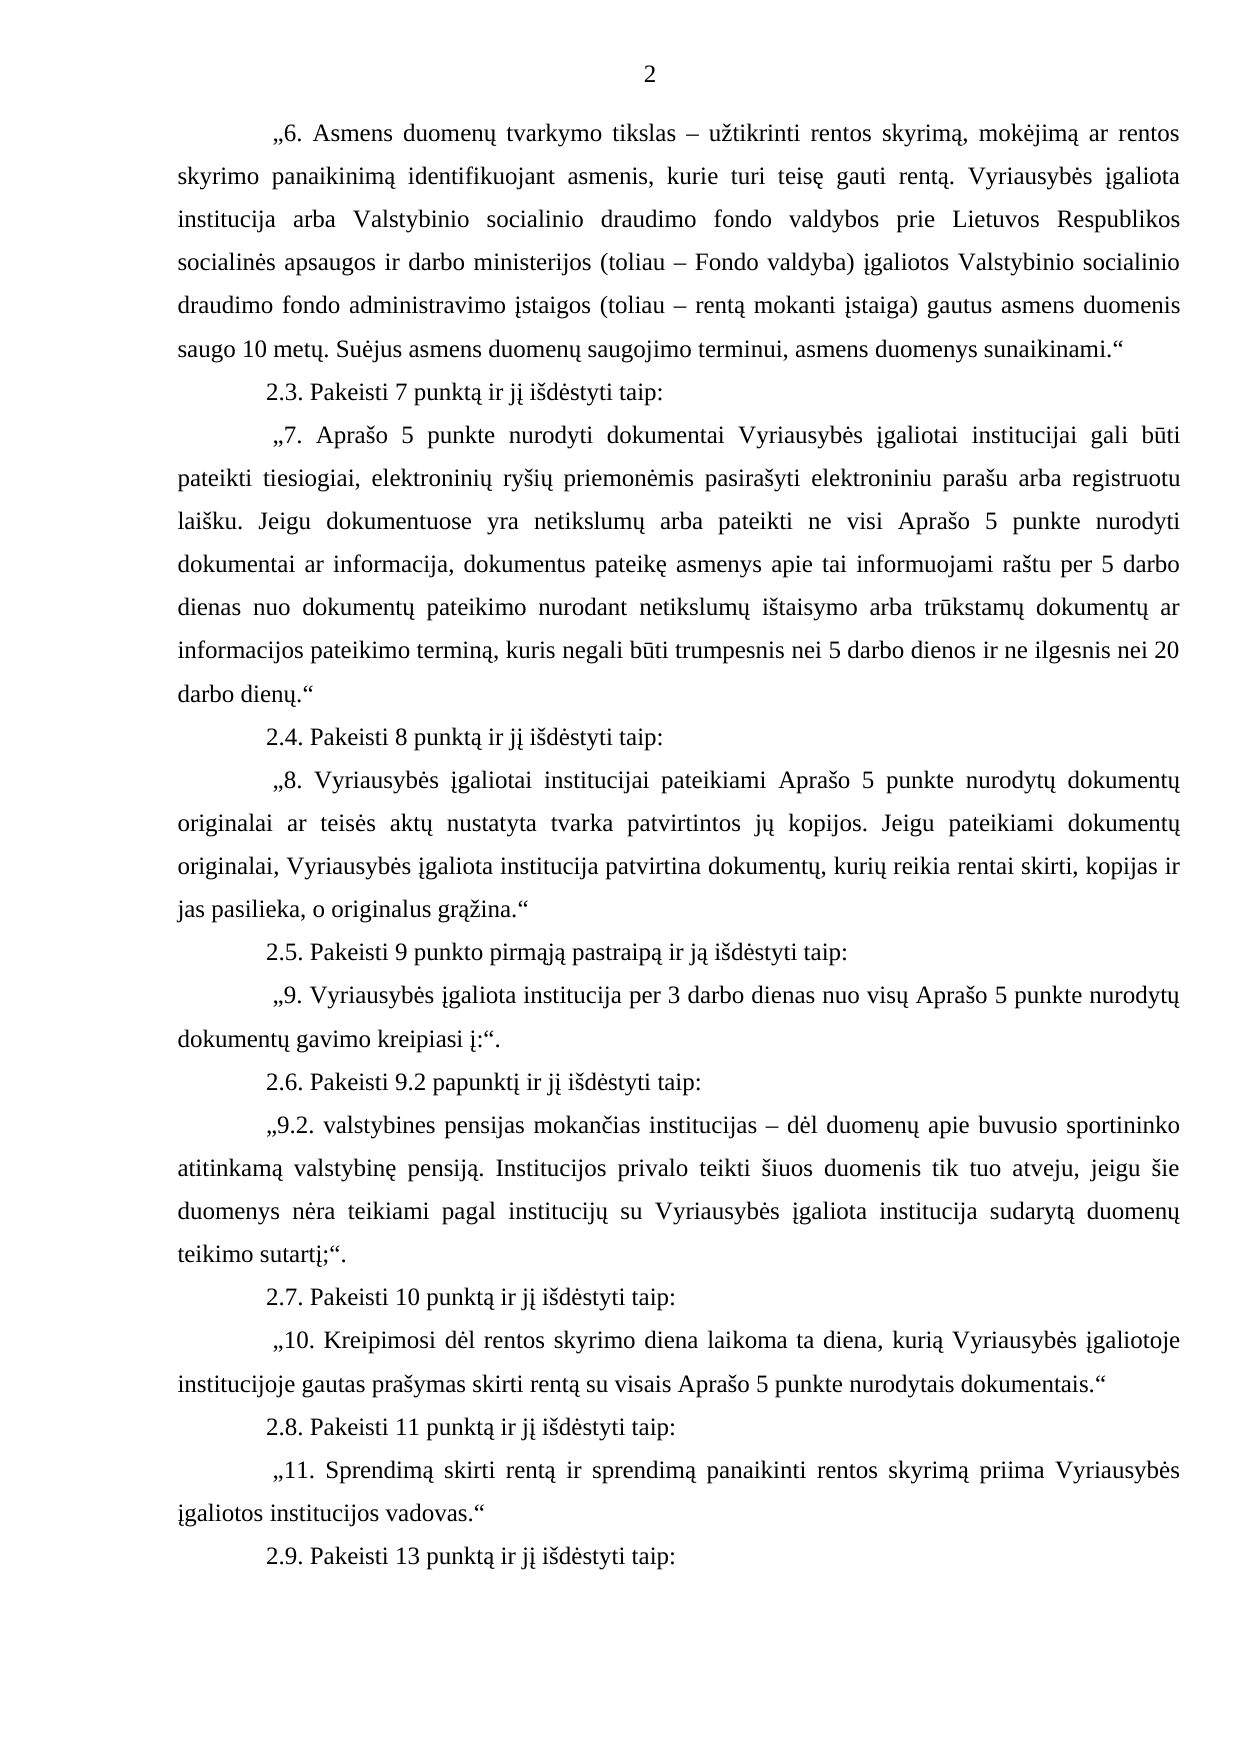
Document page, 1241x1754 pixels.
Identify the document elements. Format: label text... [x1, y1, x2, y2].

text „11. Sprendimą skirti rentą ir sprendimą panaikinti rentos skyrimą priima Vyriausybės įgaliotos institucijos vadovas.“ [177, 1455, 1181, 1527]
text „6. Asmens duomenų tvarkymo tikslas – užtikrinti rentos skyrimą, mokėjimą ar rentos skyrimo panaikinimą identifikuojant asmenis, kurie turi teisę gauti rentą. Vyriausybės įgaliota institucija arba Valstybinio socialinio draudimo fondo valdybos prie Lietuvos Respublikos socialinės apsaugos ir darbo ministerijos (toliau – Fondo valdyba) įgaliotos Valstybinio socialinio draudimo fondo administravimo įstaigos (toliau – rentą mokanti įstaiga) gautus asmens duomenis saugo 10 metų. Suėjus asmens duomenų saugojimo terminui, asmens duomenys sunaikinami.“ [177, 118, 1181, 362]
text „9. Vyriausybės įgaliota institucija per 3 darbo dienas nuo visų Aprašo 5 punkte nurodytų dokumentų gavimo kreipiasi į:“. [177, 981, 1181, 1052]
text „8. Vyriausybės įgaliotai institucijai pateikiami Aprašo 5 punkte nurodytų dokumentų originalai ar teisės aktų nustatyta tvarka patvirtintos jų kopijos. Jeigu pateikiami dokumentų originalai, Vyriausybės įgaliota institucija patvirtina dokumentų, kurių reikia rentai skirti, kopijas ir jas pasilieka, o originalus grąžina.“ [177, 765, 1181, 923]
text 2.4. Pakeisti 8 punktą ir jį išdėstyti taip: [177, 722, 1181, 751]
text „10. Kreipimosi dėl rentos skyrimo diena laikoma ta diena, kurią Vyriausybės įgaliotoje institucijoje gautas prašymas skirti rentą su visais Aprašo 5 punkte nurodytais dokumentais.“ [177, 1326, 1181, 1397]
text 2.6. Pakeisti 9.2 papunktį ir jį išdėstyti taip: [177, 1067, 1181, 1096]
text 2.5. Pakeisti 9 punkto pirmąją pastraipą ir ją išdėstyti taip: [177, 937, 1181, 966]
text 2.7. Pakeisti 10 punktą ir jį išdėstyti taip: [177, 1282, 1181, 1311]
text 2.8. Pakeisti 11 punktą ir jį išdėstyti taip: [177, 1412, 1181, 1441]
text „7. Aprašo 5 punkte nurodyti dokumentai Vyriausybės įgaliotai institucijai gali būti pateikti tiesiogiai, elektroninių ryšių priemonėmis pasirašyti elektroniniu parašu arba registruotu laišku. Jeigu dokumentuose yra netikslumų arba pateikti ne visi Aprašo 5 punkte nurodyti dokumentai ar informacija, dokumentus pateikę asmenys apie tai informuojami raštu per 5 darbo dienas nuo dokumentų pateikimo nurodant netikslumų ištaisymo arba trūkstamų dokumentų ar informacijos pateikimo terminą, kuris negali būti trumpesnis nei 5 darbo dienos ir ne ilgesnis nei 20 darbo dienų.“ [177, 420, 1181, 707]
text „9.2. valstybines pensijas mokančias institucijas – dėl duomenų apie buvusio sportininko atitinkamą valstybinę pensiją. Institucijos privalo teikti šiuos duomenis tik tuo atveju, jeigu šie duomenys nėra teikiami pagal institucijų su Vyriausybės įgaliota institucija sudarytą duomenų teikimo sutartį;“. [177, 1110, 1181, 1268]
text 2.9. Pakeisti 13 punktą ir jį išdėstyti taip: [177, 1541, 1181, 1570]
text 2.3. Pakeisti 7 punktą ir jį išdėstyti taip: [177, 377, 1181, 406]
